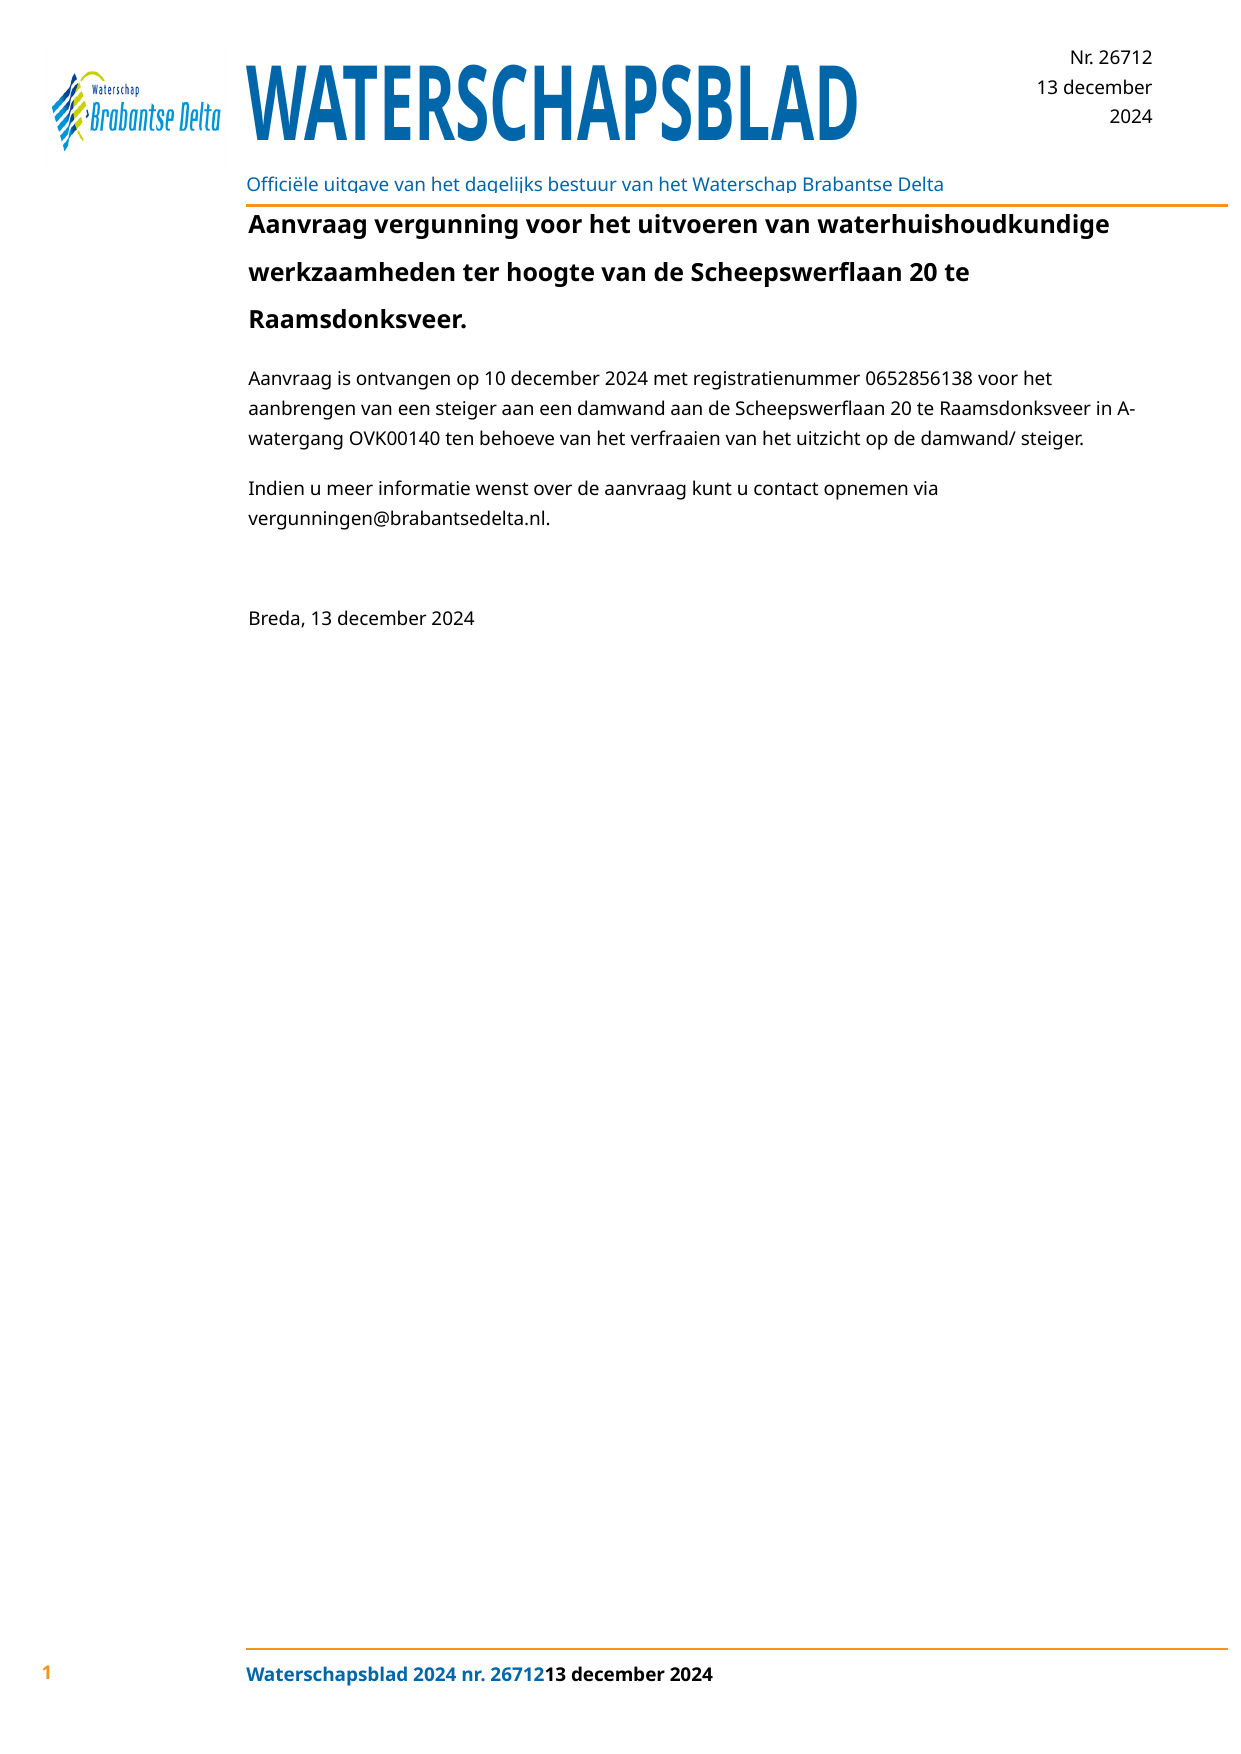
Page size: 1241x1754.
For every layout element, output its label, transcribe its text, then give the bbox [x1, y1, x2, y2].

picture [41, 47, 231, 172]
text Indien u meer informatie wenst over de aanvraag kunt u contact opnemen via vergunningen@brabantsedelta.nl. [248, 475, 1152, 530]
text Aanvraag is ontvangen op 10 december 2024 met registratienummer 0652856138 voor het aanbrengen van een steiger aan een damwand aan de Scheepswerflaan 20 te Raamsdonksveer in A-watergang OVK00140 ten behoeve van het verfraaien van het uitzicht op de damwand/ steiger. [248, 366, 1152, 450]
text Aanvraag vergunning voor het uitvoeren van waterhuishoudkundige werkzaamheden ter hoogte van de Scheepswerflaan 20 te Raamsdonksveer. [248, 207, 1152, 336]
text Breda, 13 december 2024 [248, 606, 1152, 631]
